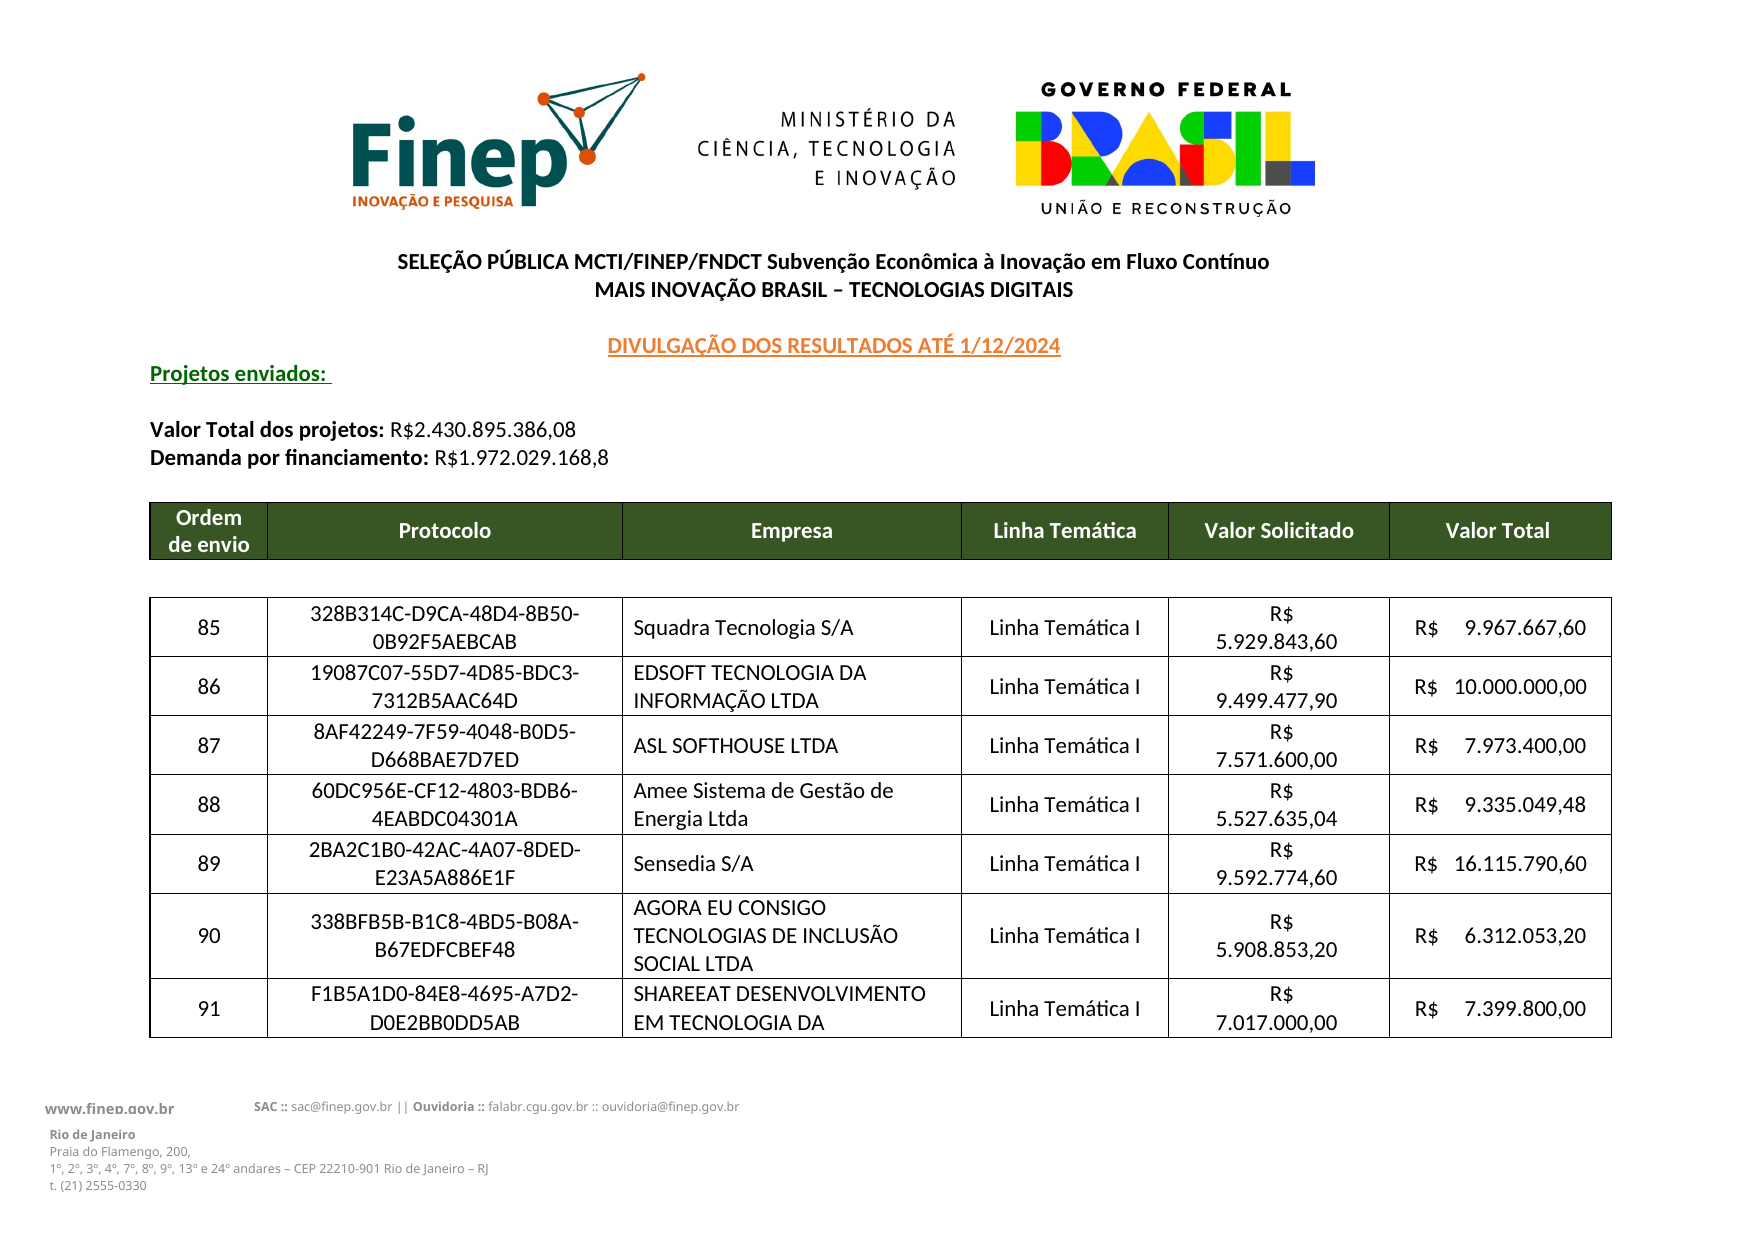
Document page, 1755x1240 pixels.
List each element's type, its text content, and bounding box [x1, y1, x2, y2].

table_cell AGORA EU CONSIGO TECNOLOGIAS DE INCLUSÃO SOCIAL LTDA [623, 894, 961, 978]
table_cell 60DC956E-CF12-4803-BDB6-4EABDC04301A [268, 775, 622, 833]
table_cell ASL SOFTHOUSE LTDA [623, 716, 961, 774]
table_cell Linha Temática I [962, 775, 1168, 833]
table_cell 91 [151, 979, 267, 1037]
table_cell Linha Temática I [962, 598, 1168, 656]
table_cell 2BA2C1B0-42AC-4A07-8DED-E23A5A886E1F [268, 835, 622, 892]
table_cell 338BFB5B-B1C8-4BD5-B08A-B67EDFCBEF48 [268, 894, 622, 978]
table_cell Sensedia S/A [623, 835, 961, 892]
table_cell 19087C07-55D7-4D85-BDC3-7312B5AAC64D [268, 657, 622, 715]
table_cell 86 [151, 657, 267, 715]
table_cell Linha Temática I [962, 979, 1168, 1037]
table_cell 89 [151, 835, 267, 892]
table_cell Linha Temática I [962, 835, 1168, 892]
table_cell EDSOFT TECNOLOGIA DA INFORMAÇÃO LTDA [623, 657, 961, 715]
table_cell Linha Temática I [962, 716, 1168, 774]
table_cell 85 [151, 598, 267, 656]
table_cell 90 [151, 894, 267, 978]
table_cell 87 [151, 716, 267, 774]
table_cell R$ 9.592.774,60 [1169, 835, 1389, 892]
table_cell R$ 9.499.477,90 [1169, 657, 1389, 715]
table_cell Linha Temática I [962, 657, 1168, 715]
table_cell R$ 7.571.600,00 [1169, 716, 1389, 774]
table_cell R$ 9.967.667,60 [1390, 598, 1611, 656]
table_cell R$ 9.335.049,48 [1390, 775, 1611, 833]
table_cell R$ 7.017.000,00 [1169, 979, 1389, 1037]
table_cell R$ 5.929.843,60 [1169, 598, 1389, 656]
table_cell 328B314C-D9CA-48D4-8B50-0B92F5AEBCAB [268, 598, 622, 656]
table_cell R$ 5.908.853,20 [1169, 894, 1389, 978]
table_cell F1B5A1D0-84E8-4695-A7D2-D0E2BB0DD5AB [268, 979, 622, 1037]
table_cell 8AF42249-7F59-4048-B0D5-D668BAE7D7ED [268, 716, 622, 774]
table_cell R$ 16.115.790,60 [1390, 835, 1611, 892]
table_cell Linha Temática I [962, 894, 1168, 978]
table_cell R$ 6.312.053,20 [1390, 894, 1611, 978]
table_cell SHAREEAT DESENVOLVIMENTO EM TECNOLOGIA DA [623, 979, 961, 1037]
table_cell R$ 7.399.800,00 [1390, 979, 1611, 1037]
table_cell R$ 7.973.400,00 [1390, 716, 1611, 774]
table_cell R$ 10.000.000,00 [1390, 657, 1611, 715]
table_cell Squadra Tecnologia S/A [623, 598, 961, 656]
table_cell Amee Sistema de Gestão de Energia Ltda [623, 775, 961, 833]
table_cell R$ 5.527.635,04 [1169, 775, 1389, 833]
table_cell 88 [151, 775, 267, 833]
